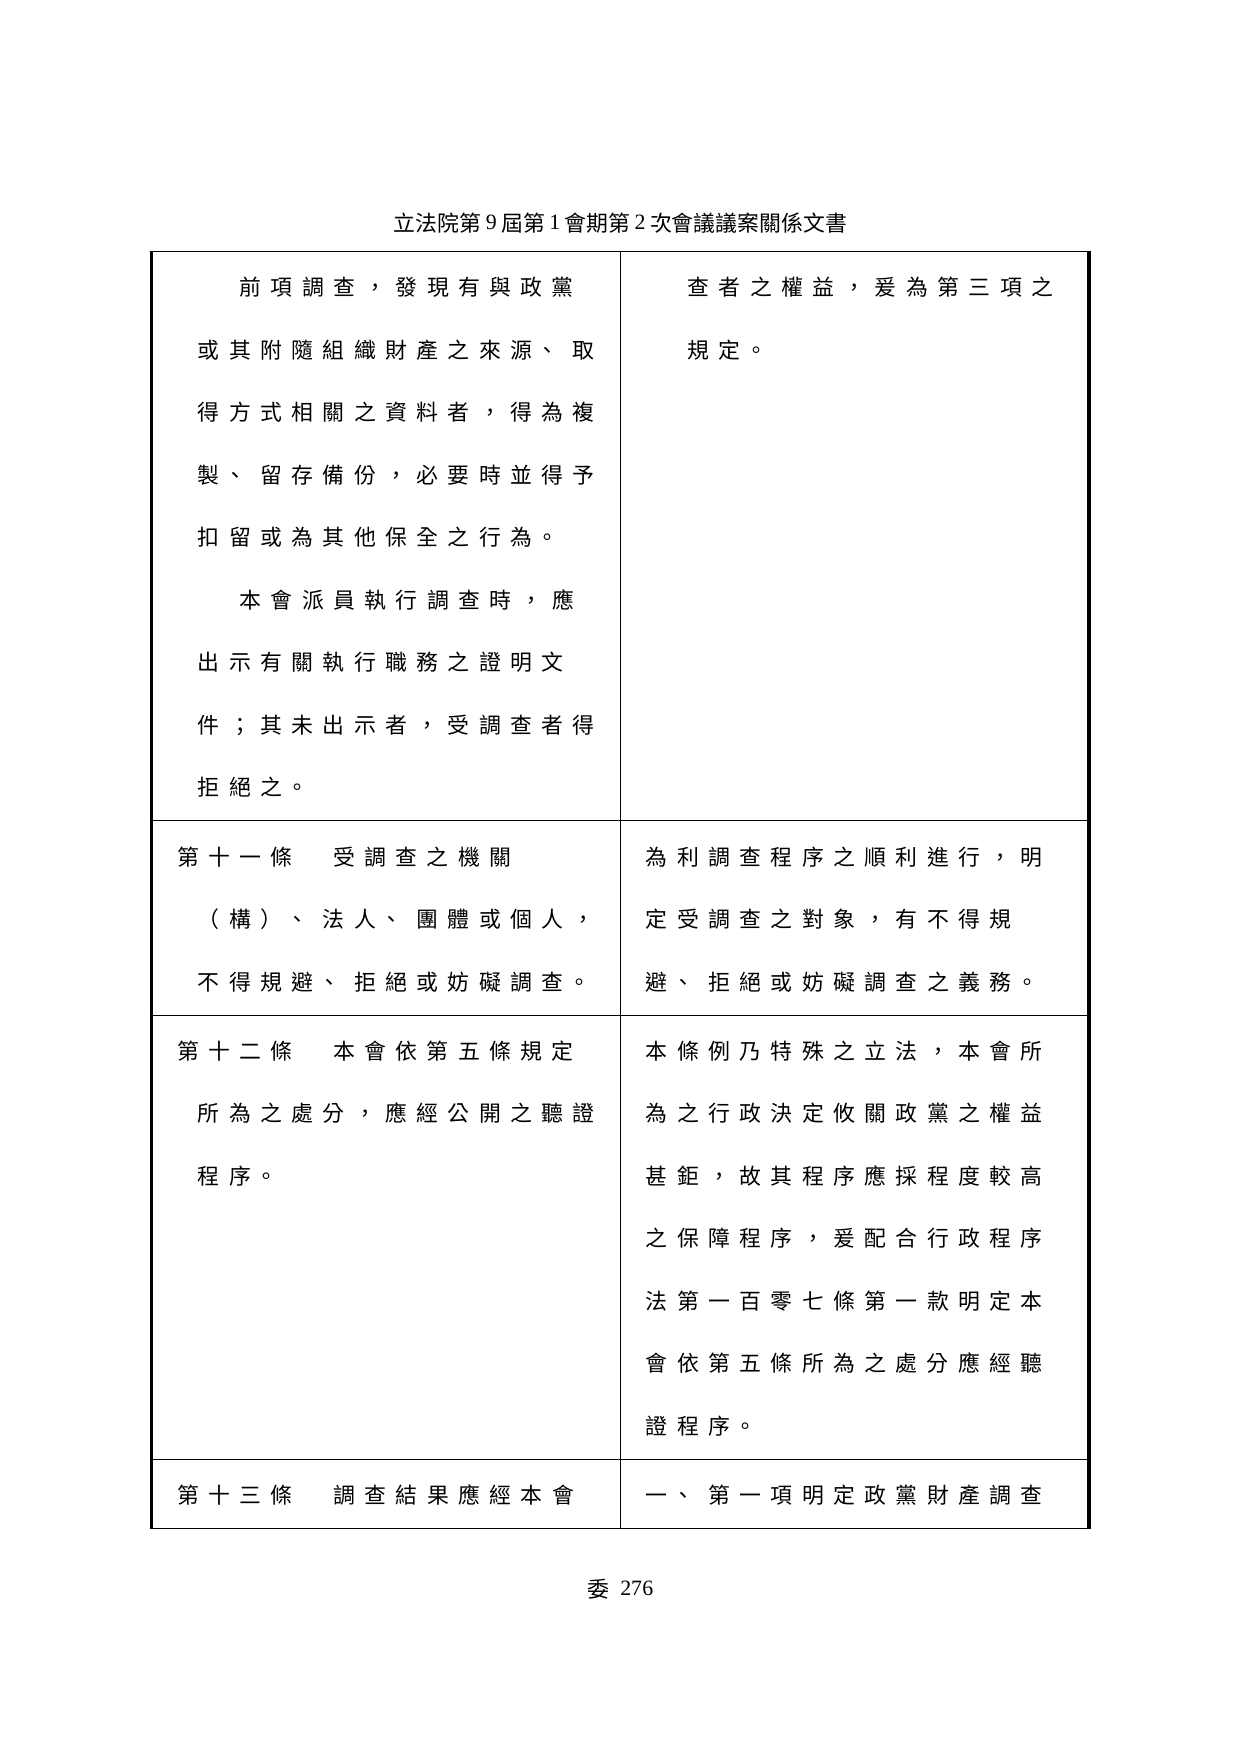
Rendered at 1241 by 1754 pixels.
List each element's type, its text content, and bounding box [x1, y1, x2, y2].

table_cell 本條例乃特殊之立法，本會所為之行政決定攸關政黨之權益甚鉅，故其程序應採程度較高之保障程序，爰配合行政程序法第一百零七條第一款明定本會依第五條所為之處分應經聽證程序。 [621, 1016, 1087, 1459]
table_cell 前項調查，發現有與政黨或其附隨組織財產之來源、取得方式相關之資料者，得為複製、留存備份，必要時並得予扣留或為其他保全之行為。 本會派員執行調查時，應出示有關執行職務之證明文件；其未出示者，受調查者得拒絕之。 [153, 252, 620, 820]
table_cell 第十一條 受調查之機關（構）、法人、團體或個人，不得規避、拒絕或妨礙調查。 [153, 821, 620, 1014]
table_cell 第十二條 本會依第五條規定所為之處分，應經公開之聽證程序。 [153, 1016, 620, 1459]
table_cell 一、第一項明定政黨財產調查 [621, 1460, 1087, 1528]
table_cell 第十三條 調查結果應經本會 [153, 1460, 620, 1528]
table_cell 為利調查程序之順利進行，明定受調查之對象，有不得規避、拒絕或妨礙調查之義務。 [621, 821, 1087, 1014]
table_cell 查者之權益，爰為第三項之規定。 [621, 252, 1087, 820]
